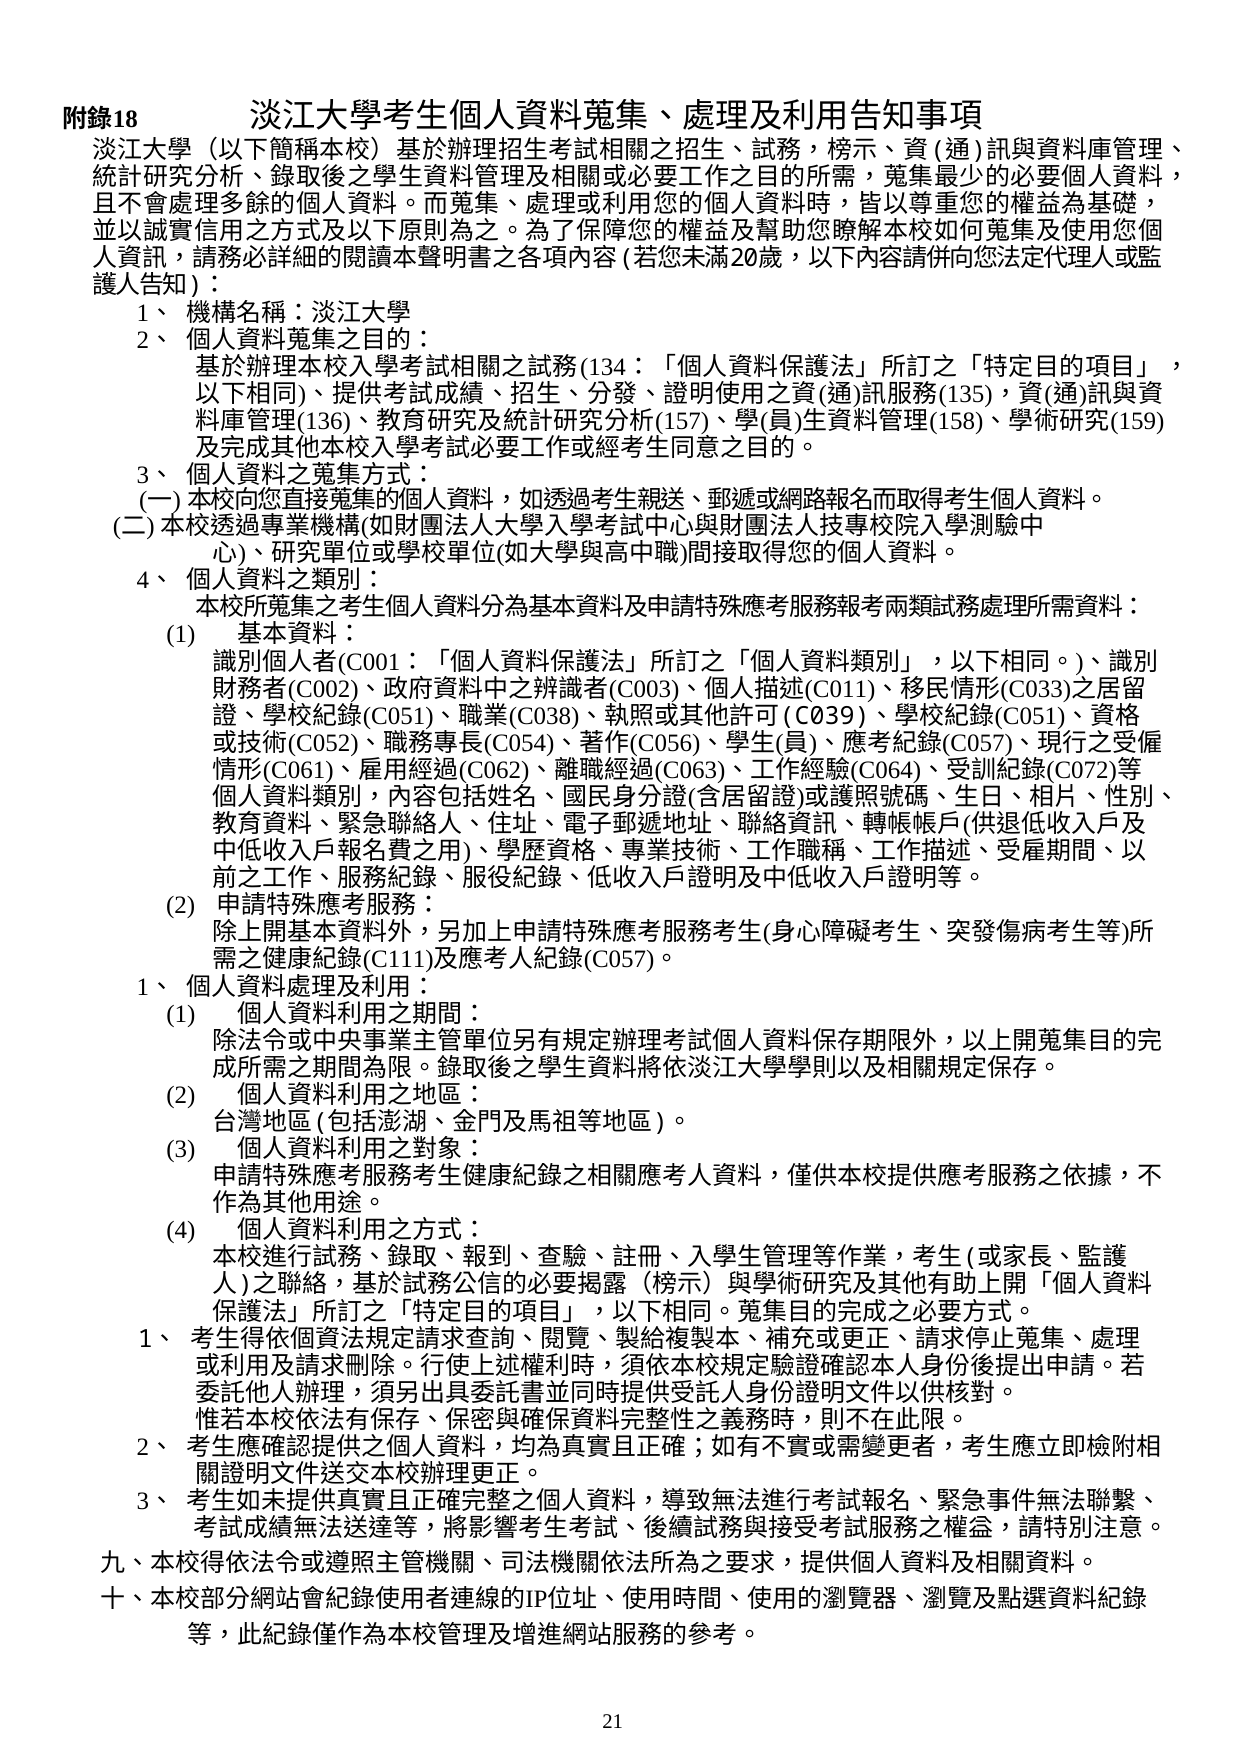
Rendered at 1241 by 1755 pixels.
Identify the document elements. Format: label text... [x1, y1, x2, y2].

text 附錄18 淡江大學考生個人資料蒐集、處理及利用告知事項 [63, 88, 1162, 137]
list 基於辦理本校入學考試相關之試務(134：「個人資料保護法」所訂之「特定目的項目」，以下相同)、提供考試成績、招生、分發、證明使用之資(通)訊服務(135)，資(通)訊與資料庫管理(136)、教育研究及統計研究分析(157)、學(員)生資料管理(158)、學術研究(159)及完成其他本校入學考試必要工作或經考生同意之目的。 [195, 353, 1164, 462]
list (二) 本校透過專業機構(如財團法人大學入學考試中心與財團法人技專校院入學測驗中 [63, 513, 1164, 540]
list 考生得依個資法規定請求查詢、閱覽、製給複製本、補充或更正、請求停止蒐集、處理或利用及請求刪除。行使上述權利時，須依本校規定驗證確認本人身份後提出申請。若委託他人辦理，須另出具委託書並同時提供受託人身份證明文件以供核對。 [138, 1325, 1164, 1407]
text 九、本校得依法令或遵照主管機關、司法機關依法所為之要求，提供個人資料及相關資料。 [63, 1542, 1162, 1578]
list 個人資料之類別： [136, 567, 1164, 594]
text 本校進行試務、錄取、報到、查驗、註冊、入學生管理等作業，考生(或家長、監護人)之聯絡，基於試務公信的必要揭露（榜示）與學術研究及其他有助上開「個人資料保護法」所訂之「特定目的項目」，以下相同。蒐集目的完成之必要方式。 [213, 1244, 1164, 1325]
list 考生應確認提供之個人資料，均為真實且正確；如有不實或需變更者，考生應立即檢附相關證明文件送交本校辦理更正。 [136, 1434, 1164, 1488]
list 個人資料利用之方式： [136, 1217, 1164, 1244]
list 個人資料利用之期間： [136, 1000, 1164, 1027]
list 機構名稱：淡江大學 [136, 299, 1164, 326]
list 識別個人者(C001：「個人資料保護法」所訂之「個人資料類別」，以下相同。)、識別財務者(C002)、政府資料中之辨識者(C003)、個人描述(C011)、移民情形(C033)之居留證、學校紀錄(C051)、職業(C038)、執照或其他許可(C039)、學校紀錄(C051)、資格或技術(C052)、職務專長(C054)、著作(C056)、學生(員)、應考紀錄(C057)、現行之受僱情形(C061)、雇用經過(C062)、離職經過(C063)、工作經驗(C064)、受訓紀錄(C072)等個人資料類別，內容包括姓名、國民身分證(含居留證)或護照號碼、生日、相片、性別、教育資料、緊急聯絡人、住址、電子郵遞地址、聯絡資訊、轉帳帳戶(供退低收入戶及中低收入戶報名費之用)、學歷資格、專業技術、工作職稱、工作描述、受雇期間、以前之工作、服務紀錄、服役紀錄、低收入戶證明及中低收入戶證明等。 [213, 648, 1164, 892]
list 個人資料利用之對象： [136, 1136, 1164, 1163]
text (一) 本校向您直接蒐集的個人資料，如透過考生親送、郵遞或網路報名而取得考生個人資料。 [114, 489, 1164, 513]
text 台灣地區(包括澎湖、金門及馬祖等地區)。 [63, 1109, 1164, 1136]
list 本校所蒐集之考生個人資料分為基本資料及申請特殊應考服務報考兩類試務處理所需資料： [195, 594, 1164, 621]
list 除上開基本資料外，另加上申請特殊應考服務考生(身心障礙考生、突發傷病考生等)所需之健康紀錄(C111)及應考人紀錄(C057)。 [213, 919, 1164, 973]
text 申請特殊應考服務考生健康紀錄之相關應考人資料，僅供本校提供應考服務之依據，不作為其他用途。 [213, 1163, 1164, 1217]
list 個人資料利用之地區： [136, 1082, 1164, 1109]
list 個人資料之蒐集方式： [136, 462, 1164, 489]
list 考生如未提供真實且正確完整之個人資料，導致無法進行考試報名、緊急事件無法聯繫、考試成績無法送達等，將影響考生考試、後續試務與接受考試服務之權益，請特別注意。 [136, 1488, 1164, 1542]
list 惟若本校依法有保存、保密與確保資料完整性之義務時，則不在此限。 [196, 1407, 1164, 1434]
list 心)、研究單位或學校單位(如大學與高中職)間接取得您的個人資料。 [63, 540, 1164, 567]
text 十、本校部分網站會紀錄使用者連線的IP位址、使用時間、使用的瀏覽器、瀏覽及點選資料紀錄等，此紀錄僅作為本校管理及增進網站服務的參考。 [63, 1578, 1162, 1651]
text 淡江大學（以下簡稱本校）基於辦理招生考試相關之招生、試務，榜示、資(通)訊與資料庫管理、統計研究分析、錄取後之學生資料管理及相關或必要工作之目的所需，蒐集最少的必要個人資料，且不會處理多餘的個人資料。而蒐集、處理或利用您的個人資料時，皆以尊重您的權益為基礎，並以誠實信用之方式及以下原則為之。為了保障您的權益及幫助您瞭解本校如何蒐集及使用您個人資訊，請務必詳細的閱讀本聲明書之各項內容(若您未滿20歲，以下內容請併向您法定代理人或監護人告知)： [92, 137, 1164, 299]
list 申請特殊應考服務： [166, 892, 1164, 919]
text 除法令或中央事業主管單位另有規定辦理考試個人資料保存期限外，以上開蒐集目的完成所需之期間為限。錄取後之學生資料將依淡江大學學則以及相關規定保存。 [213, 1027, 1164, 1082]
list 個人資料蒐集之目的： [136, 326, 1164, 353]
list 基本資料： [136, 621, 1164, 648]
list 個人資料處理及利用： [136, 973, 1164, 1000]
